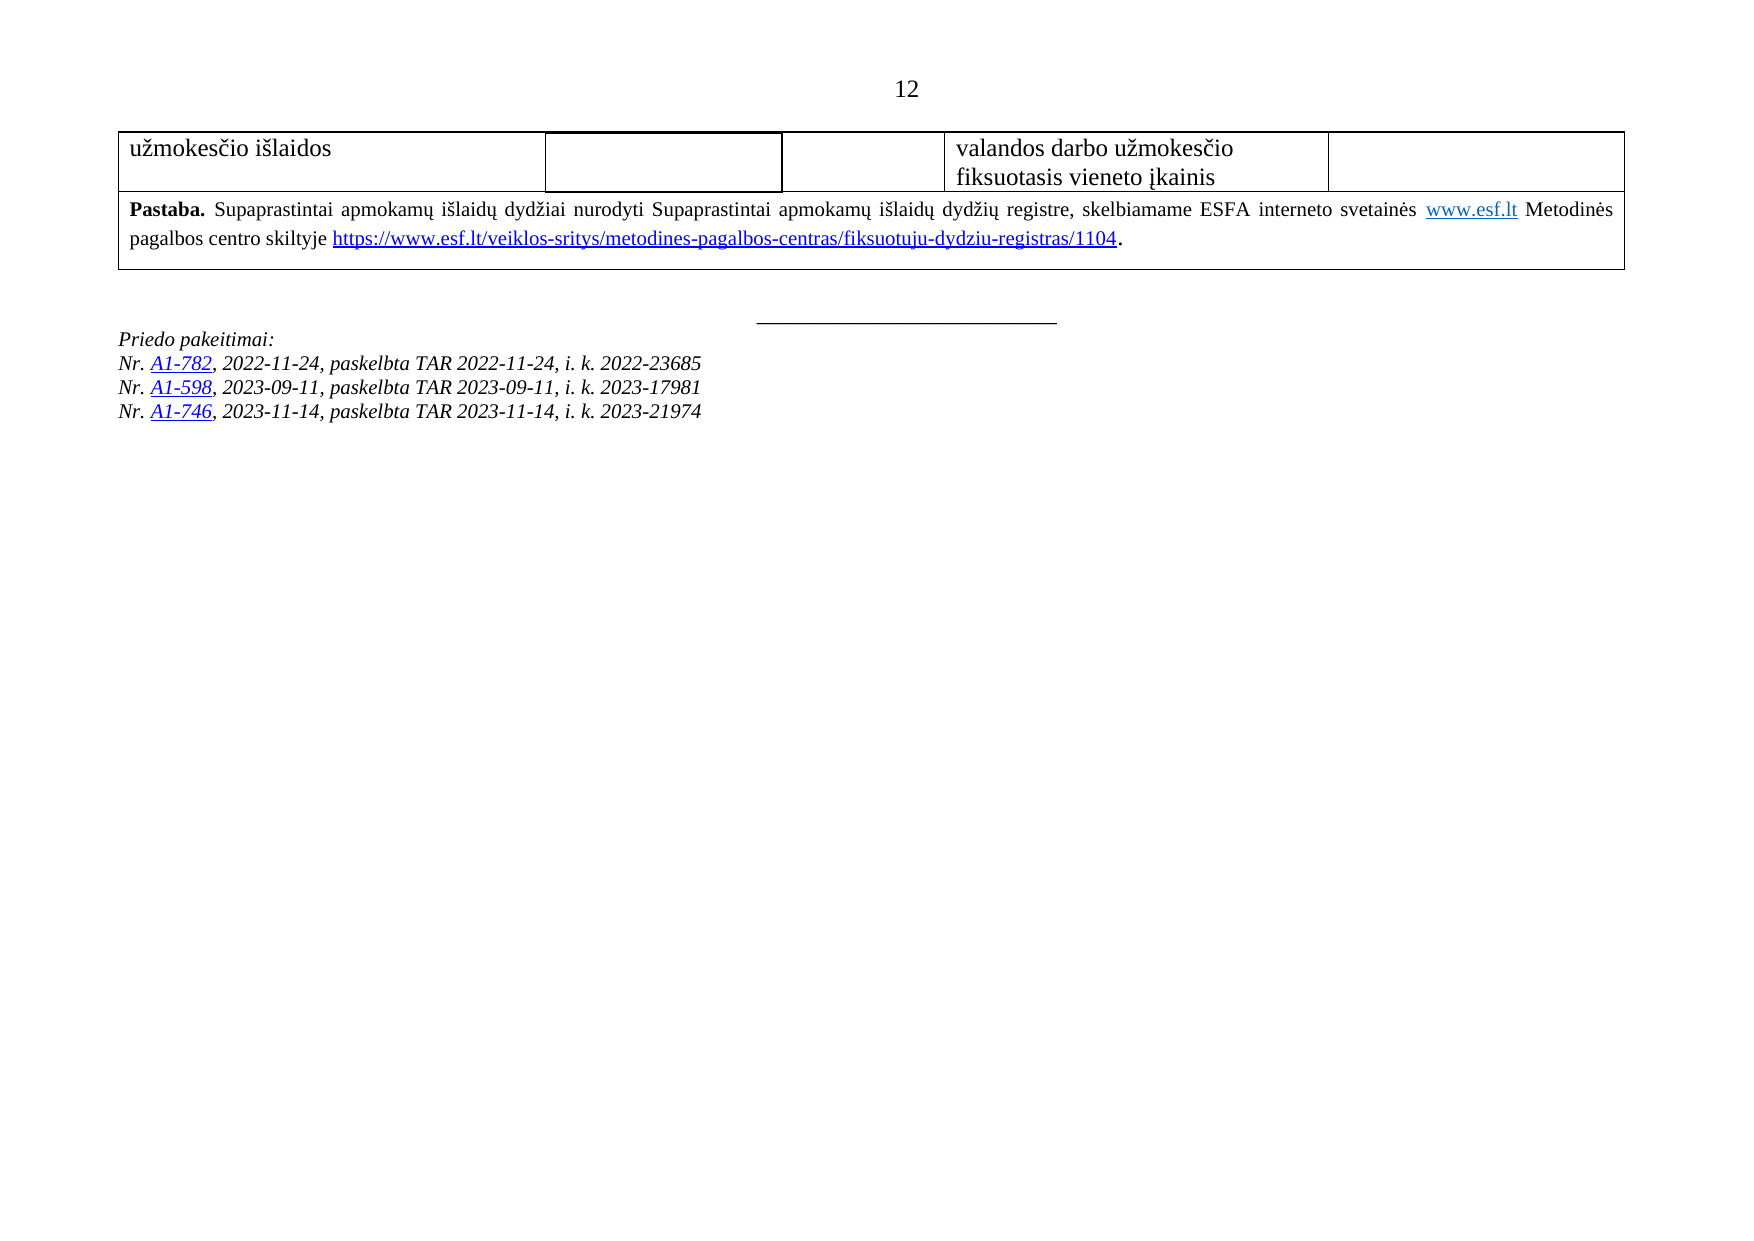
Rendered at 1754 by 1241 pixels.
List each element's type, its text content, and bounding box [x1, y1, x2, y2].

table_cell Pastaba. Supaprastintai apmokamų išlaidų dydžiai nurodyti Supaprastintai apmokamų išlaidų dydžių registre, skelbiamame ESFA interneto svetainės www.esf.lt Metodinės pagalbos centro skiltyje https://www.esf.lt/veiklos-sritys/metodines-pagalbos-centras/fiksuotuju-dydziu-registras/1104. [119, 192, 1624, 268]
table_cell - [783, 133, 944, 191]
table_cell [546, 134, 781, 191]
table_cell valandos darbo užmokesčio fiksuotasis vieneto įkainis [945, 133, 1328, 191]
table_cell - [1329, 133, 1624, 191]
text Nr. A1-746, 2023-11-14, paskelbta TAR 2023-11-14, i. k. 2023-21974 [118, 399, 1695, 423]
table_cell užmokesčio išlaidos [119, 133, 545, 191]
text ________________________ [118, 298, 1695, 327]
text Nr. A1-782, 2022-11-24, paskelbta TAR 2022-11-24, i. k. 2022-23685 [118, 351, 1695, 375]
text Nr. A1-598, 2023-09-11, paskelbta TAR 2023-09-11, i. k. 2023-17981 [118, 375, 1695, 399]
text Priedo pakeitimai: [118, 327, 1695, 351]
